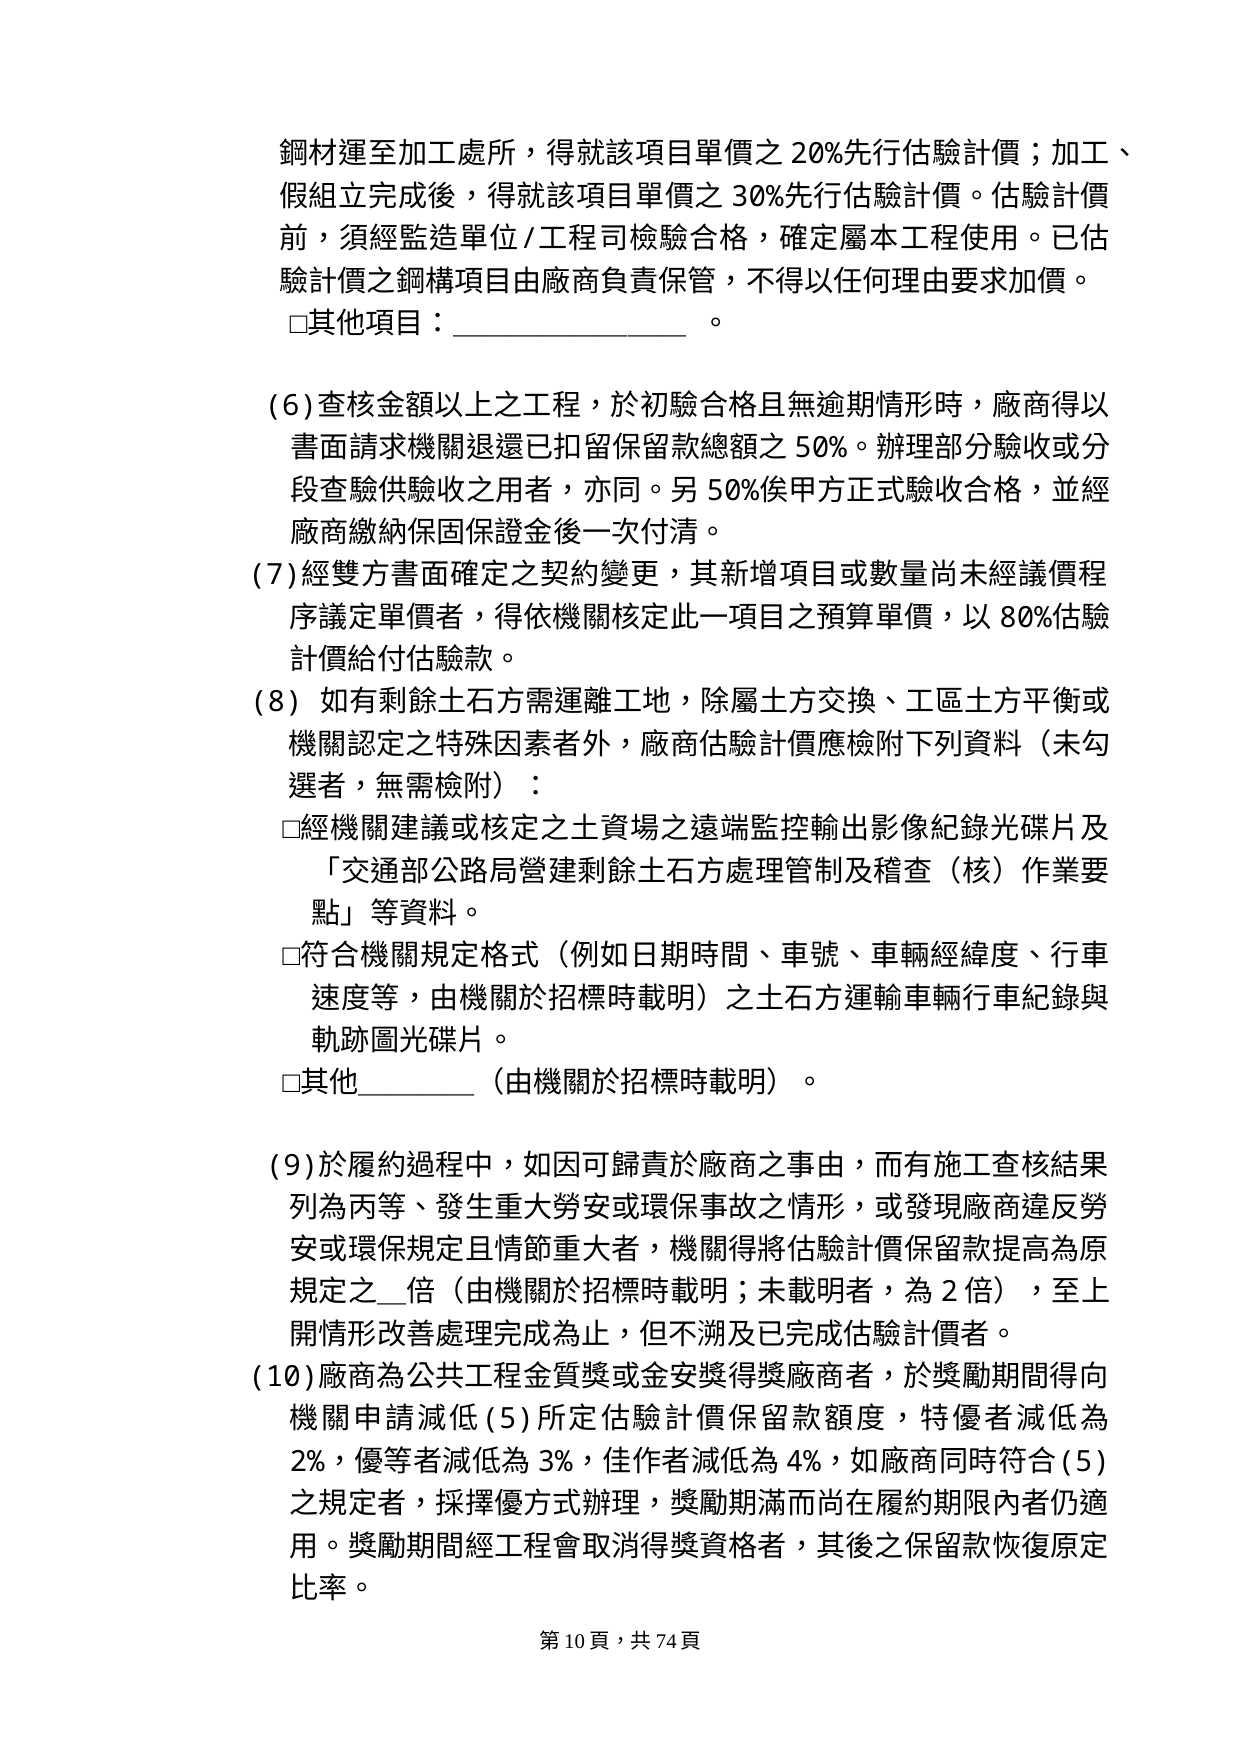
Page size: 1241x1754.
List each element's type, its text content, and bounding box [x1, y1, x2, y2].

text □其他項目：＿＿＿＿＿＿＿＿ 。 [231, 299, 1110, 342]
text □其他＿＿＿＿（由機關於招標時載明）。 [282, 1059, 1110, 1101]
text □符合機關規定格式（例如日期時間、車號、車輛經緯度、行車速度等，由機關於招標時載明）之土石方運輸車輛行車紀錄與軌跡圖光碟片。 [282, 932, 1110, 1059]
text (6)查核金額以上之工程，於初驗合格且無逾期情形時，廠商得以書面請求機關退還已扣留保留款總額之50%。辦理部分驗收或分段查驗供驗收之用者，亦同。另50%俟甲方正式驗收合格，並經廠商繳納保固保證金後一次付清。 [247, 381, 1110, 551]
text (10)廠商為公共工程金質獎或金安獎得獎廠商者，於獎勵期間得向機關申請減低(5)所定估驗計價保留款額度，特優者減低為2%，優等者減低為3%，佳作者減低為4%，如廠商同時符合(5)之規定者，採擇優方式辦理，獎勵期滿而尚在履約期限內者仍適用。獎勵期間經工程會取消得獎資格者，其後之保留款恢復原定比率。 [248, 1353, 1110, 1607]
text (9)於履約過程中，如因可歸責於廠商之事由，而有施工查核結果列為丙等、發生重大勞安或環保事故之情形，或發現廠商違反勞安或環保規定且情節重大者，機關得將估驗計價保留款提高為原規定之＿倍（由機關於招標時載明；未載明者，為2倍），至上開情形改善處理完成為止，但不溯及已完成估驗計價者。 [248, 1141, 1110, 1353]
text (7)經雙方書面確定之契約變更，其新增項目或數量尚未經議價程序議定單價者，得依機關核定此一項目之預算單價，以80%估驗計價給付估驗款。 [248, 551, 1110, 678]
text □經機關建議或核定之土資場之遠端監控輸出影像紀錄光碟片及「交通部公路局營建剩餘土石方處理管制及稽查（核）作業要點」等資料。 [282, 805, 1110, 932]
text (8) 如有剩餘土石方需運離工地，除屬土方交換、工區土方平衡或機關認定之特殊因素者外，廠商估驗計價應檢附下列資料（未勾選者，無需檢附）： [250, 678, 1110, 805]
text 鋼材運至加工處所，得就該項目單價之20%先行估驗計價；加工、假組立完成後，得就該項目單價之30%先行估驗計價。估驗計價前，須經監造單位/工程司檢驗合格，確定屬本工程使用。已估驗計價之鋼構項目由廠商負責保管，不得以任何理由要求加價。 [279, 130, 1110, 299]
